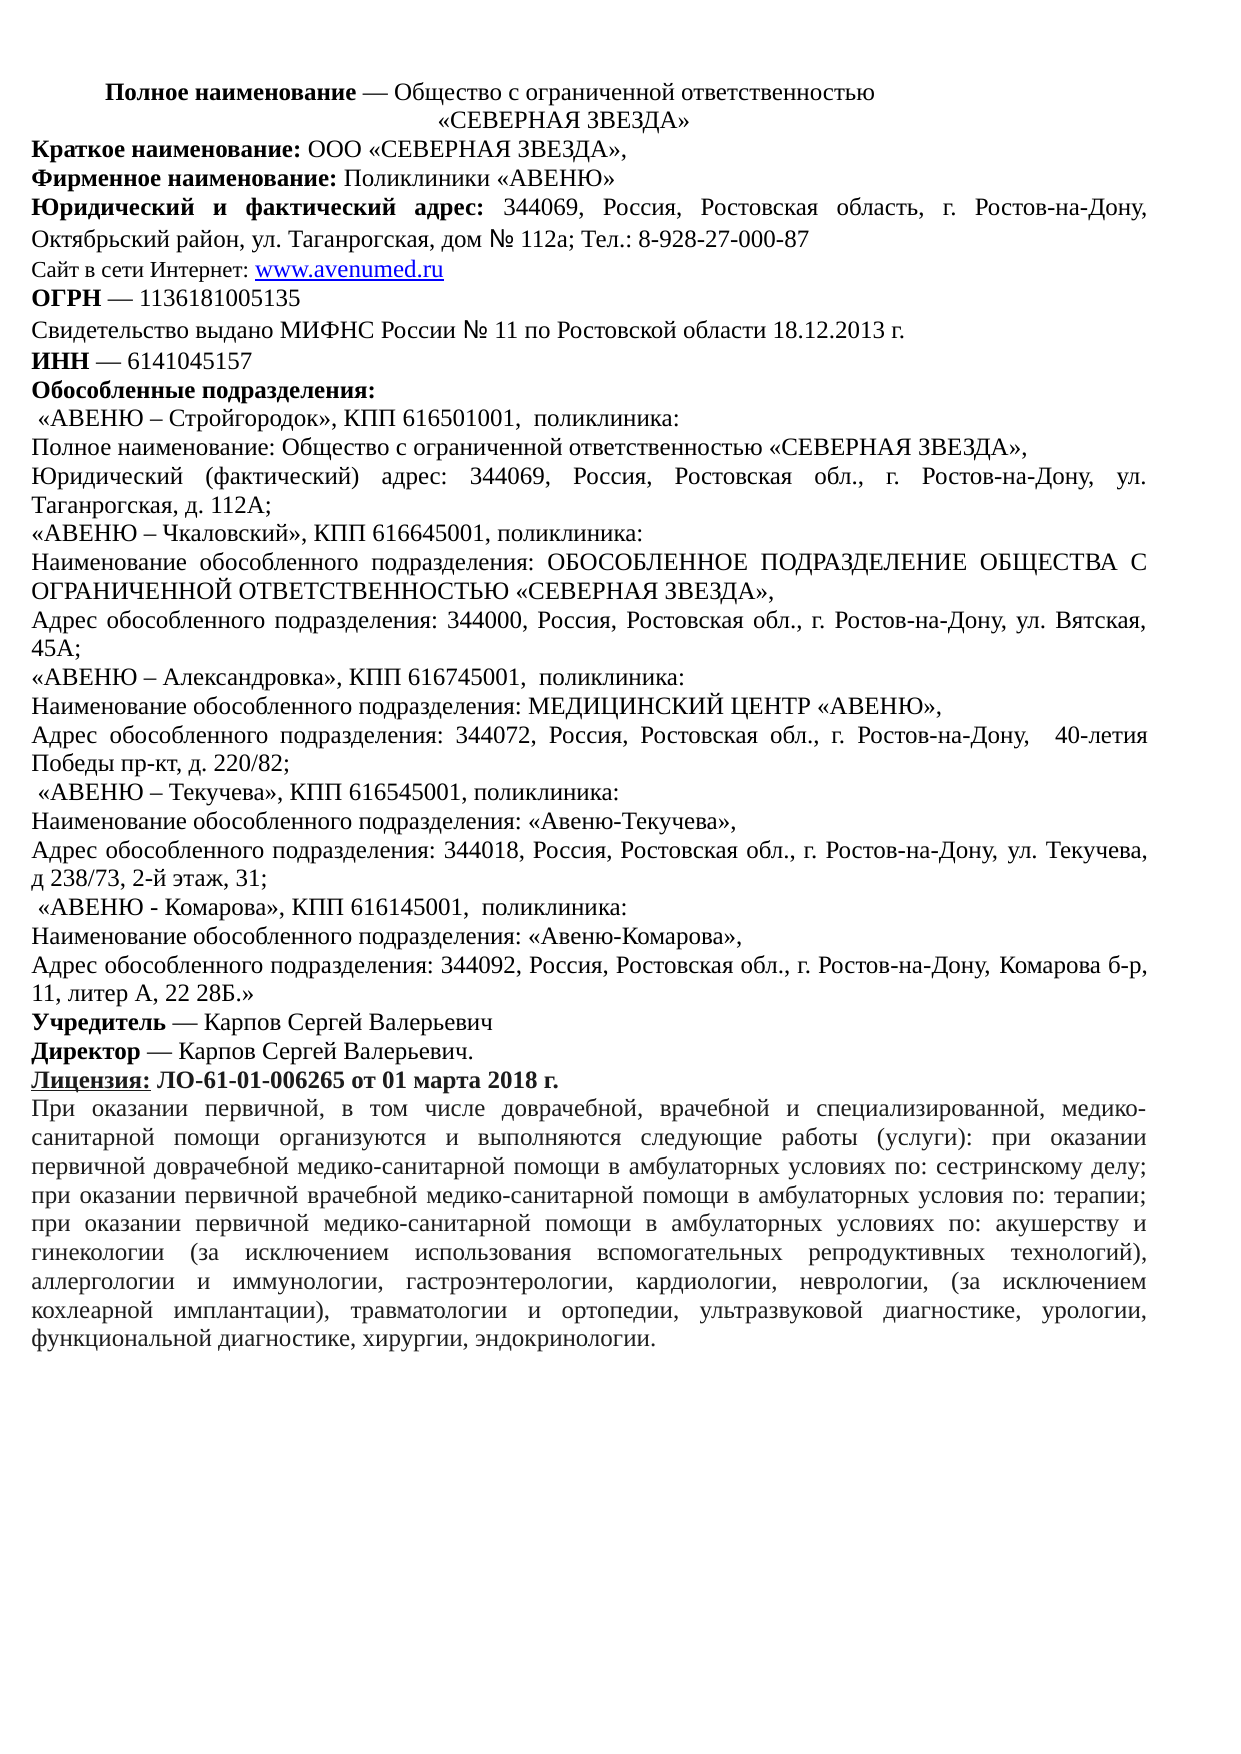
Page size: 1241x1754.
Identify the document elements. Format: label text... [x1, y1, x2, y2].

text «АВЕНЮ – Текучева», КПП 616545001, поликлиника: [31, 777, 1148, 806]
text Наименование обособленного подразделения: МЕДИЦИНСКИЙ ЦЕНТР «АВЕНЮ», [31, 691, 1148, 720]
text ОГРН — 1136181005135 [31, 283, 1148, 312]
text «АВЕНЮ – Александровка», КПП 616745001, поликлиника: [31, 662, 1148, 691]
text Учредитель — Карпов Сергей Валерьевич [31, 1007, 1148, 1036]
text ИНН — 6141045157 [31, 346, 1148, 375]
text Сайт в сети Интернет: www.avenumed.ru [31, 254, 1148, 283]
text Адрес обособленного подразделения: 344018, Россия, Ростовская обл., г. Ростов-на-Дону, ул. Текучева, д 238/73, 2-й этаж, 31; [31, 835, 1148, 892]
text Обособленные подразделения: [31, 375, 1148, 403]
text Наименование обособленного подразделения: ОБОСОБЛЕННОЕ ПОДРАЗДЕЛЕНИЕ ОБЩЕСТВА С ОГРАНИЧЕННОЙ ОТВЕТСТВЕННОСТЬЮ «СЕВЕРНАЯ ЗВЕЗДА», [31, 547, 1148, 605]
text «АВЕНЮ - Комарова», КПП 616145001, поликлиника: [31, 892, 1148, 921]
text Фирменное наименование: Поликлиники «АВЕНЮ» [31, 163, 1148, 192]
text «АВЕНЮ – Чкаловский», КПП 616645001, поликлиника: [31, 518, 1148, 547]
text Адрес обособленного подразделения: 344000, Россия, Ростовская обл., г. Ростов-на-Дону, ул. Вятская, 45А; [31, 605, 1148, 662]
text Свидетельство выдано МИФНС России № 11 по Ростовской области 18.12.2013 г. [31, 312, 1148, 346]
text Директор — Карпов Сергей Валерьевич. [31, 1036, 1148, 1065]
text «АВЕНЮ – Стройгородок», КПП 616501001, поликлиника: [31, 403, 1148, 432]
text Полное наименование: Общество с ограниченной ответственностью «СЕВЕРНАЯ ЗВЕЗДА», [31, 432, 1148, 461]
text Юридический и фактический адрес: 344069, Россия, Ростовская область, г. Ростов-на-Дону, Октябрьский район, ул. Таганрогская, дом № 112а; Тел.: 8-928-27-000-87 [31, 192, 1148, 254]
text Краткое наименование: ООО «СЕВЕРНАЯ ЗВЕЗДА», [31, 134, 1148, 163]
text Полное наименование — Общество с ограниченной ответственностью [31, 77, 1148, 105]
text Лицензия: ЛО-61-01-006265 от 01 марта 2018 г. [31, 1065, 1148, 1093]
text Адрес обособленного подразделения: 344072, Россия, Ростовская обл., г. Ростов-на-Дону, 40-летия Победы пр-кт, д. 220/82; [31, 720, 1148, 777]
text «СЕВЕРНАЯ ЗВЕЗДА» [31, 105, 1148, 134]
text Адрес обособленного подразделения: 344092, Россия, Ростовская обл., г. Ростов-на-Дону, Комарова б-р, 11, литер А, 22 28Б.» [31, 950, 1148, 1007]
text При оказании первичной, в том числе доврачебной, врачебной и специализированной, медико-санитарной помощи организуются и выполняются следующие работы (услуги): при оказании первичной доврачебной медико-санитарной помощи в амбулаторных условиях по: сестринскому делу; при оказании первичной врачебной медико-санитарной помощи в амбулаторных условия по: терапии; при оказании первичной медико-санитарной помощи в амбулаторных условиях по: акушерству и гинекологии (за исключением использования вспомогательных репродуктивных технологий), аллергологии и иммунологии, гастроэнтерологии, кардиологии, неврологии, (за исключением кохлеарной имплантации), травматологии и ортопедии, ультразвуковой диагностике, урологии, функциональной диагностике, хирургии, эндокринологии. [31, 1093, 1148, 1352]
text Наименование обособленного подразделения: «Авеню-Комарова», [31, 921, 1148, 950]
text Юридический (фактический) адрес: 344069, Россия, Ростовская обл., г. Ростов-на-Дону, ул. Таганрогская, д. 112А; [31, 461, 1148, 518]
text Наименование обособленного подразделения: «Авеню-Текучева», [31, 806, 1148, 835]
